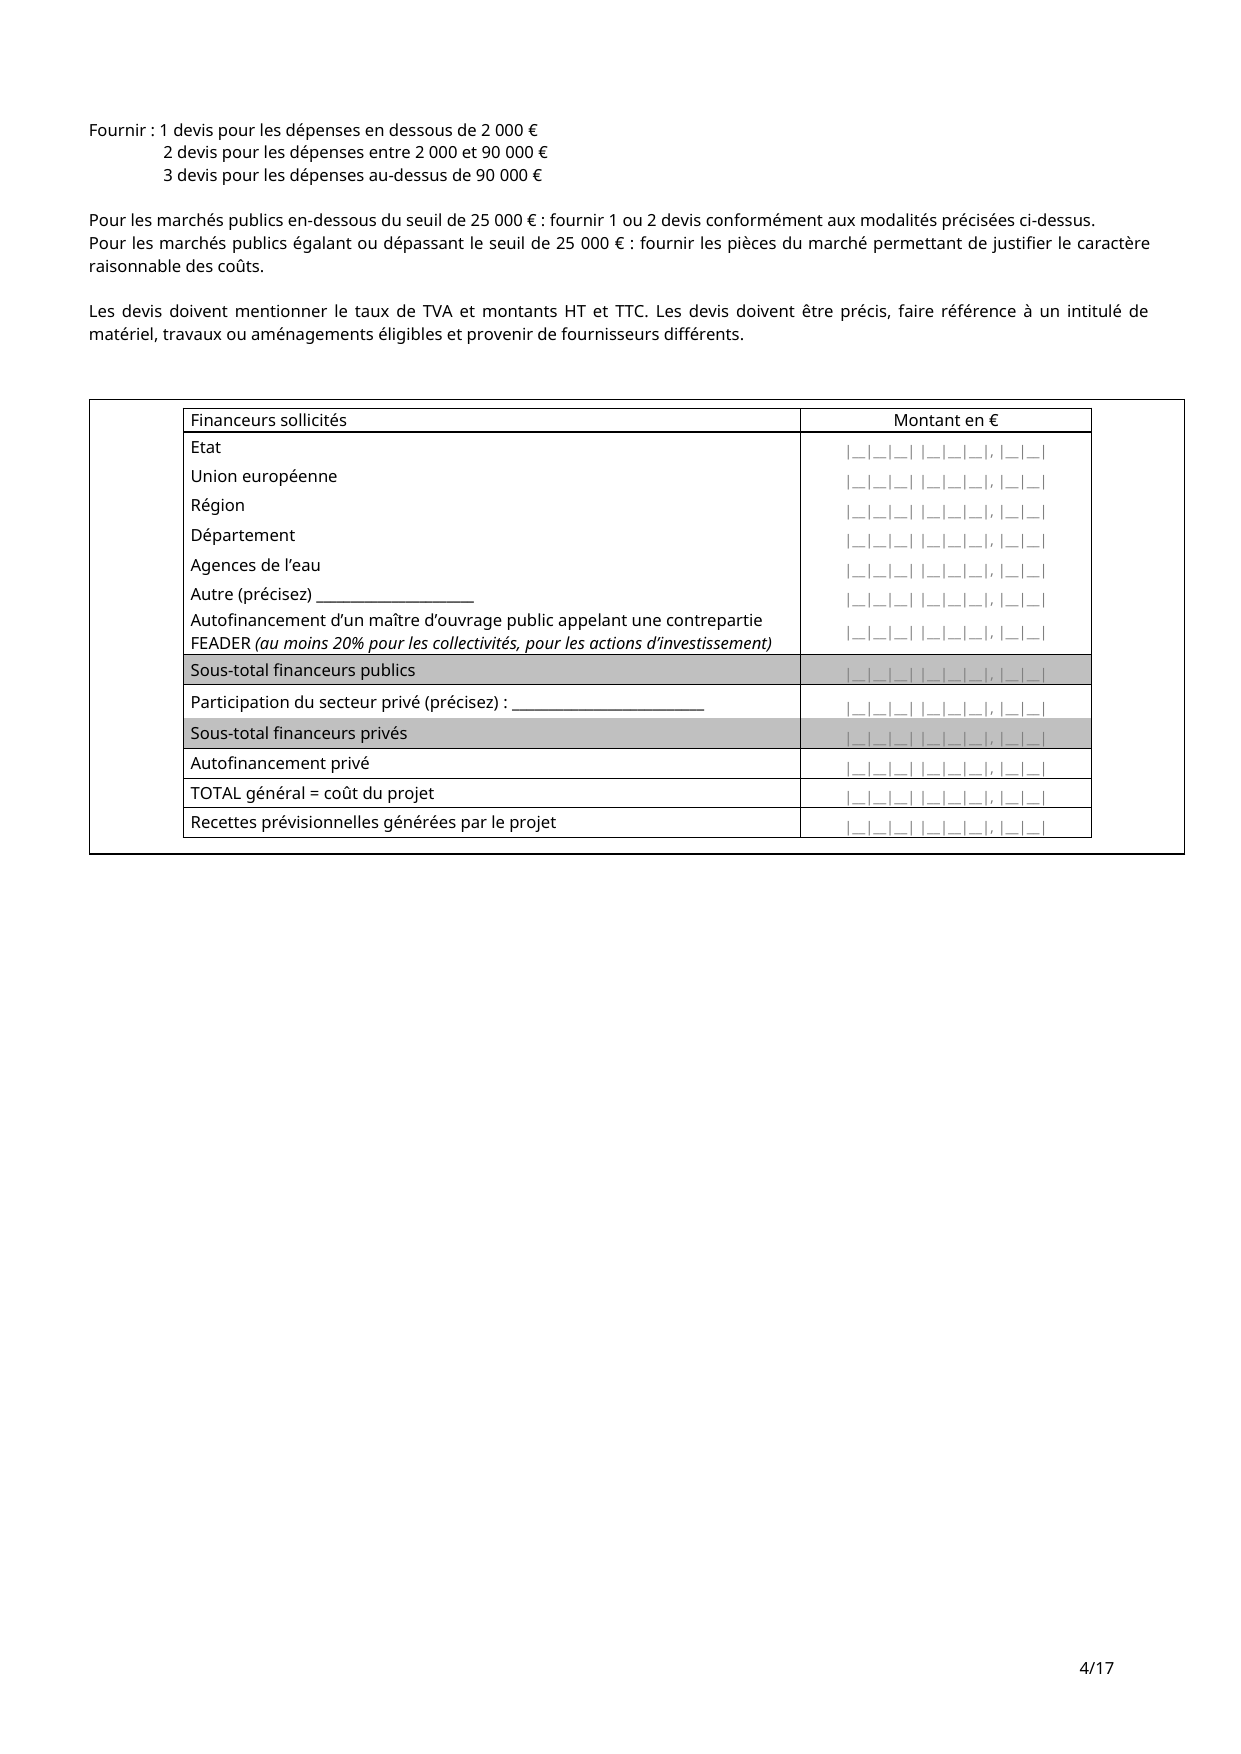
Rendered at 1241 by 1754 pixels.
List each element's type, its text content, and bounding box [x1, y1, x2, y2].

table_cell |__|__|__| |__|__|__|, |__|__| [801, 779, 1091, 807]
table_cell Sous-total financeurs publics [184, 655, 800, 684]
text Les devis doivent mentionner le taux de TVA et montants HT et TTC. Les devis doivent être précis, faire référence à un intitulé de matériel, travaux ou aménagements éligibles et provenir de fournisseurs différents. [89, 300, 1152, 345]
table_cell Participation du secteur privé (précisez) : __________________________ [184, 685, 800, 718]
text 3 devis pour les dépenses au-dessus de 90 000 € [89, 163, 1152, 186]
table_cell |__|__|__| |__|__|__|, |__|__| [801, 491, 1091, 520]
table_cell Autofinancement d’un maître d’ouvrage public appelant une contrepartie FEADER (au moins 20% pour les collectivités, pour les actions d’investissement) [184, 609, 800, 654]
table_cell |__|__|__| |__|__|__|, |__|__| [801, 609, 1091, 654]
table_cell |__|__|__| |__|__|__|, |__|__| [801, 550, 1091, 579]
text Fournir : 1 devis pour les dépenses en dessous de 2 000 € [89, 118, 1152, 141]
table_cell TOTAL général = coût du projet [184, 779, 800, 807]
table_cell Département [184, 520, 800, 550]
table_cell |__|__|__| |__|__|__|, |__|__| [801, 433, 1091, 461]
table_header Financeurs sollicités [184, 409, 800, 431]
table_cell Autre (précisez) _______________________ [184, 579, 800, 609]
table_cell |__|__|__| |__|__|__|, |__|__| [801, 718, 1091, 748]
table_cell |__|__|__| |__|__|__|, |__|__| [801, 579, 1091, 609]
text Pour les marchés publics égalant ou dépassant le seuil de 25 000 € : fournir les pièces du marché permettant de justifier le caractère raisonnable des coûts. [89, 232, 1152, 277]
table_cell |__|__|__| |__|__|__|, |__|__| [801, 461, 1091, 491]
table_cell Agences de l’eau [184, 550, 800, 579]
text 2 devis pour les dépenses entre 2 000 et 90 000 € [89, 141, 1152, 163]
table_cell |__|__|__| |__|__|__|, |__|__| [801, 655, 1091, 684]
table_cell Recettes prévisionnelles générées par le projet [184, 808, 800, 837]
table_cell Union européenne [184, 461, 800, 491]
table_cell Région [184, 491, 800, 520]
table_cell Sous-total financeurs privés [184, 718, 800, 748]
table_header Montant en € [801, 409, 1091, 431]
table_cell |__|__|__| |__|__|__|, |__|__| [801, 808, 1091, 837]
text Pour les marchés publics en-dessous du seuil de 25 000 € : fournir 1 ou 2 devis conformément aux modalités précisées ci-dessus. [89, 209, 1152, 232]
table_cell |__|__|__| |__|__|__|, |__|__| [801, 520, 1091, 550]
table_cell Autofinancement privé [184, 749, 800, 777]
table_cell Etat [184, 433, 800, 461]
table_cell |__|__|__| |__|__|__|, |__|__| [801, 749, 1091, 777]
table_cell |__|__|__| |__|__|__|, |__|__| [801, 685, 1091, 718]
